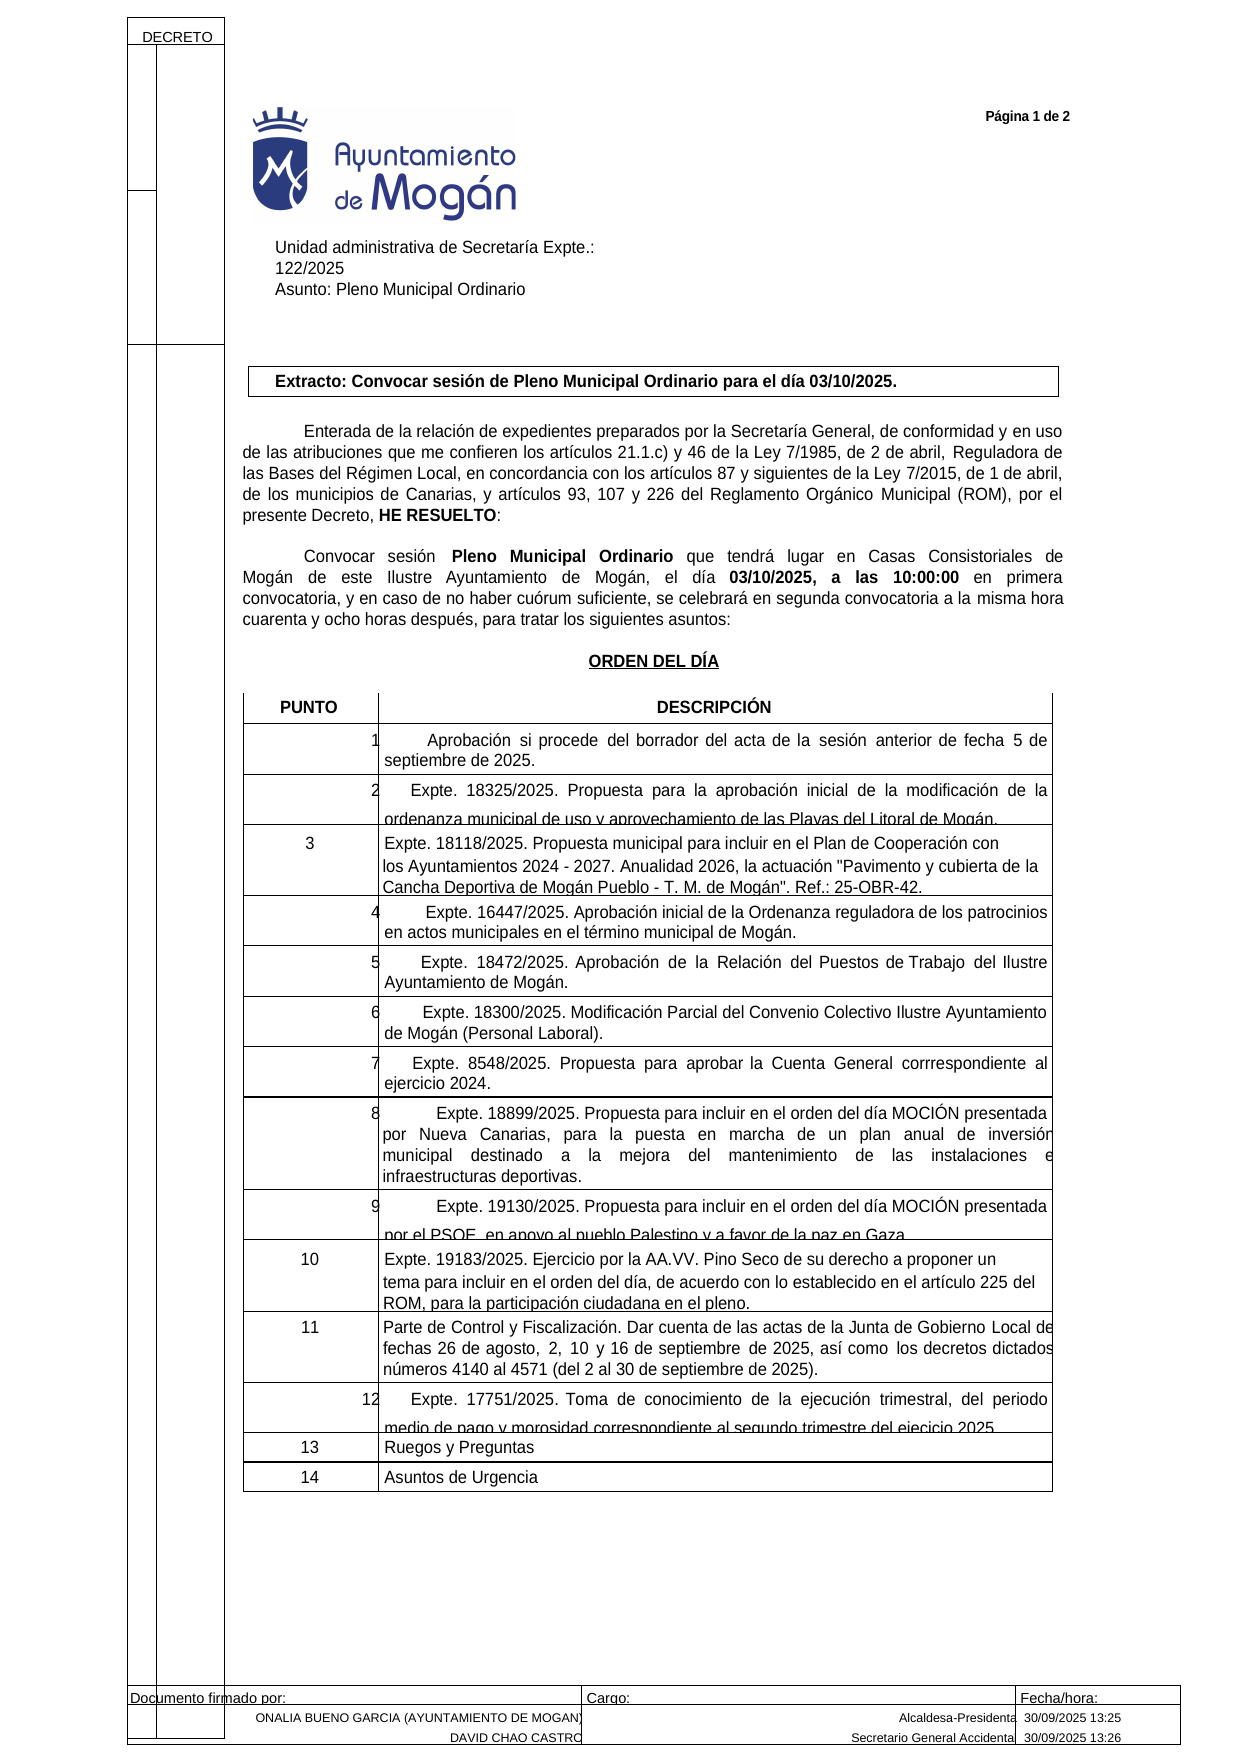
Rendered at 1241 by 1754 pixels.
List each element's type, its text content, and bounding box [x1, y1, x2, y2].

table_cell 6 [244, 997, 378, 1046]
table_cell 2 [244, 775, 378, 824]
table_cell Ruegos y Preguntas [379, 1433, 1052, 1461]
table_cell Alcaldesa-Presidenta Secretario General Accidental [582, 1705, 1015, 1744]
table_cell 9 [244, 1190, 378, 1239]
text Asunto: Pleno Municipal Ordinario [275, 279, 1188, 299]
table_header PUNTO [244, 693, 378, 723]
picture [252, 107, 516, 226]
text ORDEN DEL DÍA [571, 651, 719, 671]
table_cell Expte. 18325/2025. Propuesta para la aprobación inicial de la modificación de la ordenanza municipal de uso y aprovechamiento de las Playas del Litoral de Mogán. [379, 775, 1052, 824]
table_cell Expte. 19130/2025. Propuesta para incluir en el orden del día MOCIÓN presentada por el PSOE, en apoyo al pueblo Palestino y a favor de la paz en Gaza. [379, 1190, 1052, 1239]
table_cell Expte. 18472/2025. Aprobación de la Relación del Puestos de Trabajo del Ilustre Ayuntamiento de Mogán. [379, 946, 1052, 996]
table_cell Expte. 18899/2025. Propuesta para incluir en el orden del día MOCIÓN presentada por Nueva Canarias, para la puesta en marcha de un plan anual de inversión municipal destinado a la mejora del mantenimiento de las instalaciones e infraestructuras deportivas. [379, 1098, 1052, 1189]
table_cell [157, 345, 224, 1685]
text Unidad administrativa de Secretaría Expte.: 122/2025 [275, 237, 666, 279]
table_cell 11 [244, 1312, 378, 1382]
table_cell 1 [244, 724, 378, 773]
table_cell 10 [244, 1240, 378, 1311]
text Página 1 de 2 [985, 108, 1188, 124]
table_header DECRETO [128, 18, 224, 44]
table_cell Expte. 18118/2025. Propuesta municipal para incluir en el Plan de Cooperación con los Ayuntamientos 2024 - 2027. Anualidad 2026, la actuación "Pavimento y cubierta de la Cancha Deportiva de Mogán Pueblo - T. M. de Mogán". Ref.: 25-OBR-42. [379, 825, 1052, 895]
table_header Cargo: [582, 1686, 1015, 1704]
table_cell 8 [244, 1098, 378, 1189]
text [1059, 371, 1188, 392]
text Enterada de la relación de expedientes preparados por la Secretaría General, de conformidad y en uso de las atribuciones que me confieren los artículos 21.1.c) y 46 de la Ley 7/1985, de 2 de abril, Reguladora de las Bases del Régimen Local, en concordancia con los artículos 87 y siguientes de la Ley 7/2015, de 1 de abril, de los municipios de Canarias, y artículos 93, 107 y 226 del Reglamento Orgánico Municipal (ROM), por el presente Decreto, HE RESUELTO: [242, 420, 1062, 526]
table_cell 13 [244, 1433, 378, 1461]
table_cell [157, 45, 224, 344]
table_header Fecha/hora: [1016, 1686, 1180, 1704]
table_cell Asuntos de Urgencia [379, 1463, 1052, 1491]
table_cell Expte. 18300/2025. Modificación Parcial del Convenio Colectivo Ilustre Ayuntamiento de Mogán (Personal Laboral). [379, 997, 1052, 1046]
table_cell ONALIA BUENO GARCIA (AYUNTAMIENTO DE MOGAN) DAVID CHAO CASTRO [128, 1705, 581, 1744]
table_cell 5 [244, 946, 378, 996]
table_header Documento firmado por: [128, 1686, 581, 1704]
table_cell 12 [244, 1383, 378, 1432]
text Convocar sesión Pleno Municipal Ordinario que tendrá lugar en Casas Consistoriales de Mogán de este Ilustre Ayuntamiento de Mogán, el día 03/10/2025, a las 10:00:00 en primera convocatoria, y en caso de no haber cuórum suficiente, se celebrará en segunda convocatoria a la misma hora cuarenta y ocho horas después, para tratar los siguientes asuntos: [242, 546, 1064, 630]
table_cell 30/09/2025 13:25 30/09/2025 13:26 [1016, 1705, 1180, 1744]
table_cell [128, 191, 156, 344]
text Extracto: Convocar sesión de Pleno Municipal Ordinario para el día 03/10/2025. [275, 371, 1058, 392]
table_cell Expte. 16447/2025. Aprobación inicial de la Ordenanza reguladora de los patrocinios en actos municipales en el término municipal de Mogán. [379, 896, 1052, 945]
table_cell Expte. 8548/2025. Propuesta para aprobar la Cuenta General corrrespondiente al ejercicio 2024. [379, 1047, 1052, 1096]
table_cell Aprobación si procede del borrador del acta de la sesión anterior de fecha 5 de septiembre de 2025. [379, 724, 1052, 773]
table_cell 4 [244, 896, 378, 945]
table_cell 7 [244, 1047, 378, 1096]
table_header DESCRIPCIÓN [379, 693, 1052, 723]
table_cell Expte. 17751/2025. Toma de conocimiento de la ejecución trimestral, del periodo medio de pago y morosidad correspondiente al segundo trimestre del ejecicio 2025. [379, 1383, 1052, 1432]
table_cell 3 [244, 825, 378, 895]
table_cell Parte de Control y Fiscalización. Dar cuenta de las actas de la Junta de Gobierno Local de fechas 26 de agosto, 2, 10 y 16 de septiembre de 2025, así como los decretos dictados números 4140 al 4571 (del 2 al 30 de septiembre de 2025). [379, 1312, 1052, 1382]
table_cell [128, 345, 156, 1685]
table_cell [128, 45, 156, 190]
table_cell Expte. 19183/2025. Ejercicio por la AA.VV. Pino Seco de su derecho a proponer un tema para incluir en el orden del día, de acuerdo con lo establecido en el artículo 225 del ROM, para la participación ciudadana en el pleno. [379, 1240, 1052, 1311]
table_cell 14 [244, 1463, 378, 1491]
